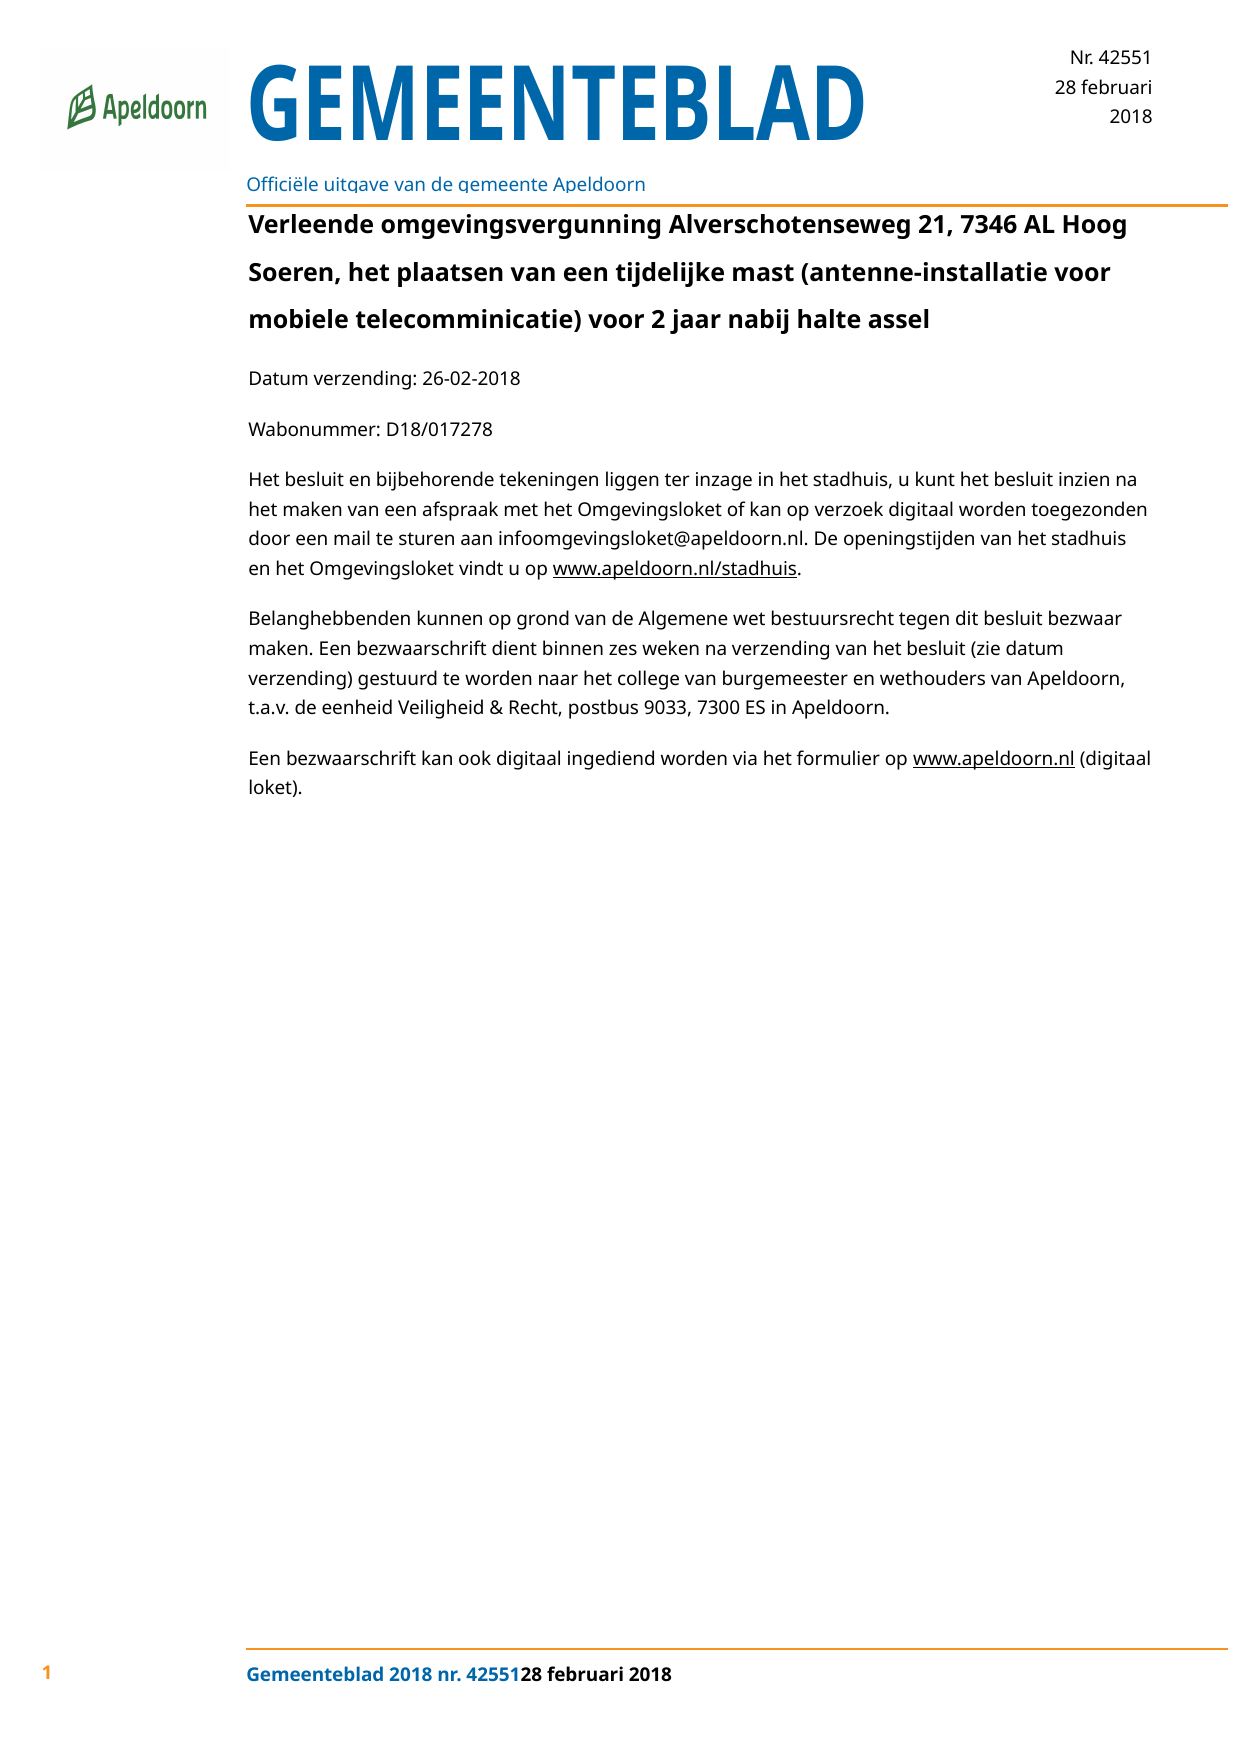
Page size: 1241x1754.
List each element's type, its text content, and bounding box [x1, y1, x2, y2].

text Verleende omgevingsvergunning Alverschotenseweg 21, 7346 AL Hoog Soeren, het plaatsen van een tijdelijke mast (antenne-installatie voor mobiele telecomminicatie) voor 2 jaar nabij halte assel [248, 207, 1152, 336]
text Datum verzending: 26-02-2018 [248, 366, 1152, 391]
text Het besluit en bijbehorende tekeningen liggen ter inzage in het stadhuis, u kunt het besluit inzien na het maken van een afspraak met het Omgevingsloket of kan op verzoek digitaal worden toegezonden door een mail te sturen aan infoomgevingsloket@apeldoorn.nl. De openingstijden van het stadhuis en het Omgevingsloket vindt u op www.apeldoorn.nl/stadhuis. [248, 466, 1152, 581]
text Wabonummer: D18/017278 [248, 416, 1152, 442]
text Een bezwaarschrift kan ook digitaal ingediend worden via het formulier op www.apeldoorn.nl (digitaal loket). [248, 745, 1152, 800]
text Belanghebbenden kunnen op grond van de Algemene wet bestuursrecht tegen dit besluit bezwaar maken. Een bezwaarschrift dient binnen zes weken na verzending van het besluit (zie datum verzending) gestuurd te worden naar het college van burgemeester en wethouders van Apeldoorn, t.a.v. de eenheid Veiligheid & Recht, postbus 9033, 7300 ES in Apeldoorn. [248, 606, 1152, 720]
picture [41, 47, 231, 172]
